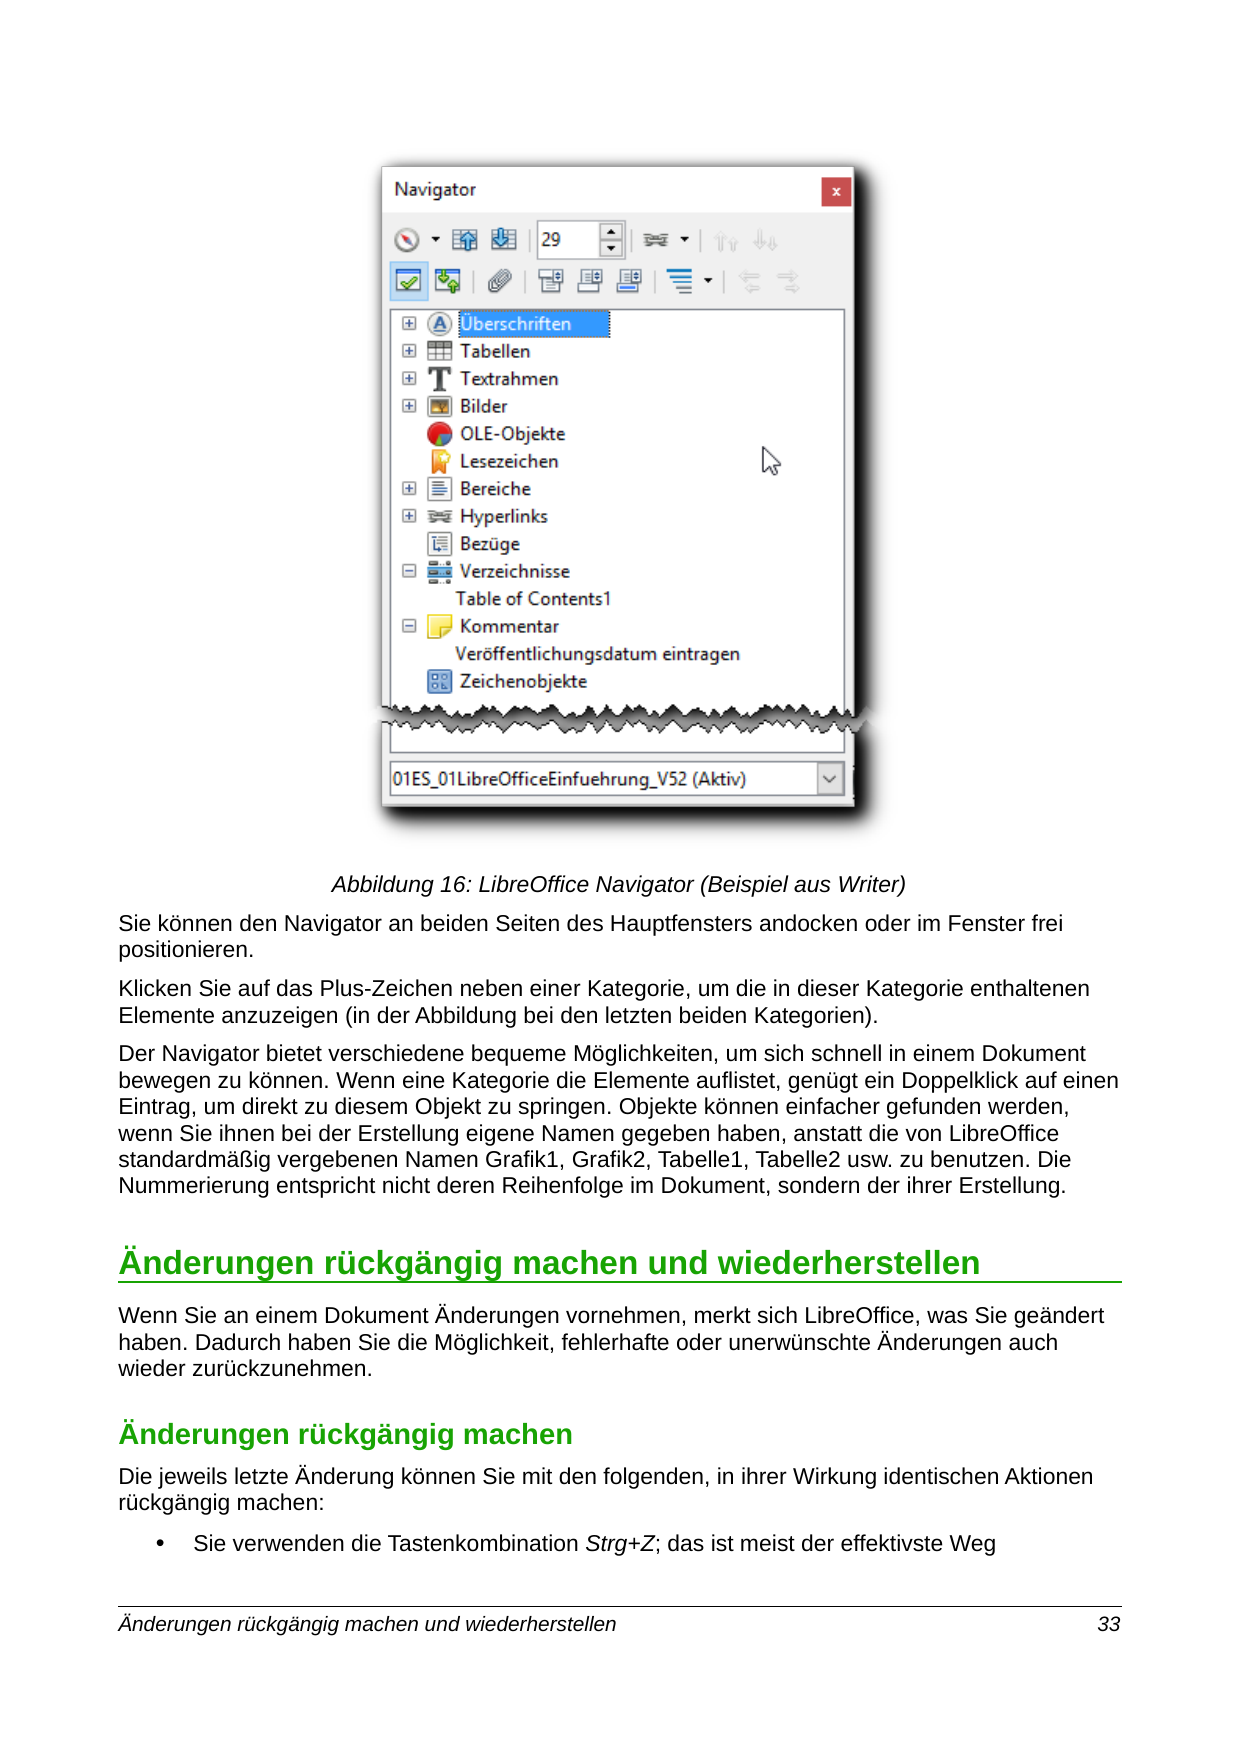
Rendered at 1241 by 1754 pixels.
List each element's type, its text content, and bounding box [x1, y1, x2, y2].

list Sie verwenden die Tastenkombination Strg+Z; das ist meist der effektivste Weg [156, 1528, 1122, 1557]
text Die jeweils letzte Änderung können Sie mit den folgenden, in ihrer Wirkung identischen Aktionen rückgängig machen: [118, 1463, 1122, 1516]
text Klicken Sie auf das Plus-Zeichen neben einer Kategorie, um die in dieser Kategorie enthaltenen Elemente anzuzeigen (in der Abbildung bei den letzten beiden Kategorien). [118, 975, 1122, 1028]
text Der Navigator bietet verschiedene bequeme Möglichkeiten, um sich schnell in einem Dokument bewegen zu können. Wenn eine Kategorie die Elemente auflistet, genügt ein Doppelklick auf einen Eintrag, um direkt zu diesem Objekt zu springen. Objekte können einfacher gefunden werden, wenn Sie ihnen bei der Erstellung eigene Namen gegeben haben, anstatt die von LibreOffice standardmäßig vergebenen Namen Grafik1, Grafik2, Tabelle1, Tabelle2 usw. zu benutzen. Die Nummerierung entspricht nicht deren Reihenfolge im Dokument, sondern der ihrer Erstellung. [118, 1040, 1122, 1198]
subtitle Änderungen rückgängig machen und wiederherstellen [118, 1243, 1122, 1281]
text Abbildung 16: LibreOffice Navigator (Beispiel aus Writer) [332, 871, 908, 897]
picture [332, 118, 908, 859]
text Wenn Sie an einem Dokument Änderungen vornehmen, merkt sich LibreOffice, was Sie geändert haben. Dadurch haben Sie die Möglichkeit, fehlerhafte oder unerwünschte Änderungen auch wieder zurückzunehmen. [118, 1302, 1122, 1381]
subtitle Änderungen rückgängig machen [118, 1417, 1122, 1450]
text Sie können den Navigator an beiden Seiten des Hauptfensters andocken oder im Fenster frei positionieren. [118, 910, 1122, 963]
